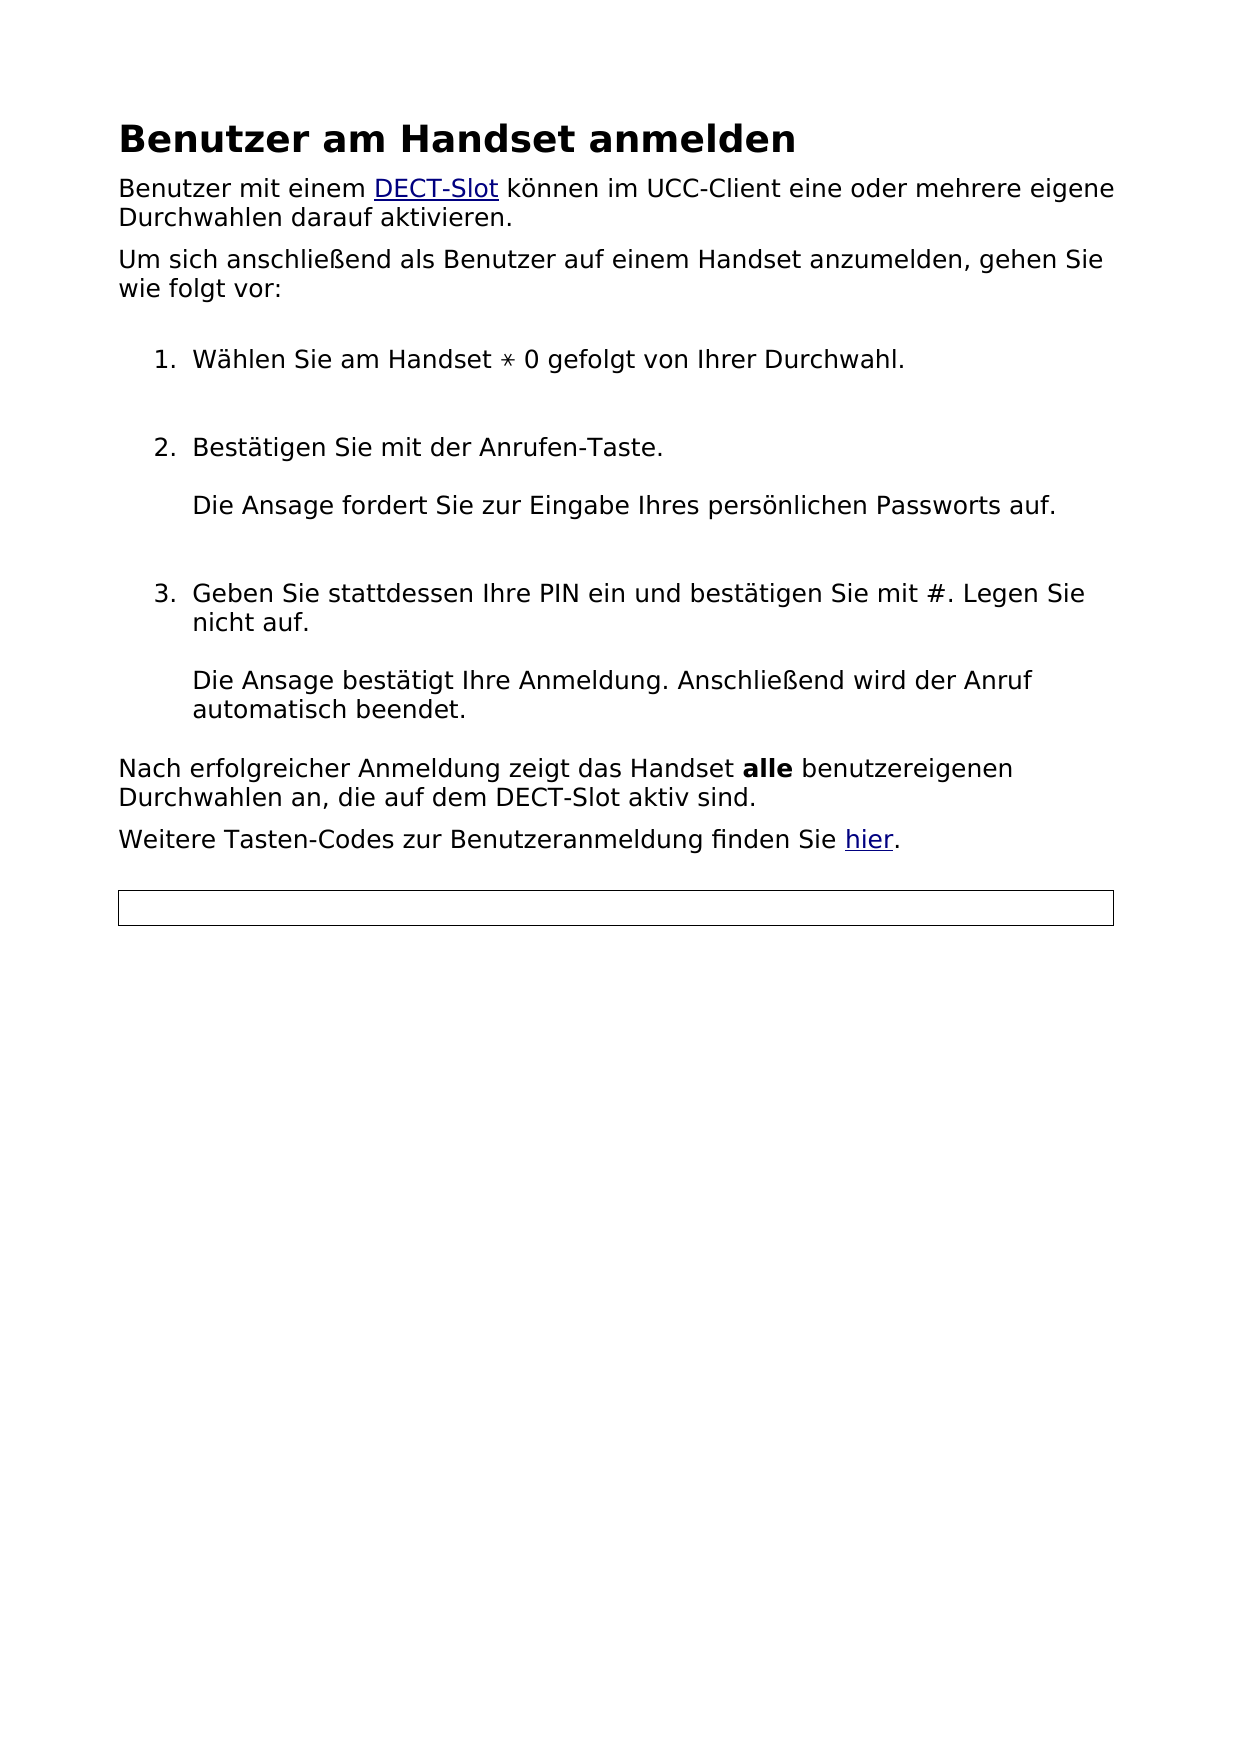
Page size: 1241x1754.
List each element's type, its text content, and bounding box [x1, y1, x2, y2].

list Wählen Sie am Handset ⚹ 0 gefolgt von Ihrer Durchwahl. [177, 345, 1122, 433]
list Geben Sie stattdessen Ihre PIN ein und bestätigen Sie mit #. Legen Sie nicht auf. Die Ansage bestätigt Ihre Anmeldung. Anschließend wird der Anruf automatisch beendet. [177, 579, 1122, 724]
subtitle Benutzer am Handset anmelden [118, 118, 1122, 162]
text Nach erfolgreicher Anmeldung zeigt das Handset alle benutzereigenen Durchwahlen an, die auf dem DECT-Slot aktiv sind. [118, 754, 1122, 812]
text Um sich anschließend als Benutzer auf einem Handset anzumelden, gehen Sie wie folgt vor: [118, 245, 1122, 303]
table_header [119, 891, 1113, 925]
text Weitere Tasten-Codes zur Benutzeranmeldung finden Sie hier. [118, 825, 1122, 854]
list Bestätigen Sie mit der Anrufen-Taste. Die Ansage fordert Sie zur Eingabe Ihres persönlichen Passworts auf. [177, 433, 1122, 579]
text Benutzer mit einem DECT-Slot können im UCC-Client eine oder mehrere eigene Durchwahlen darauf aktivieren. [118, 174, 1122, 233]
